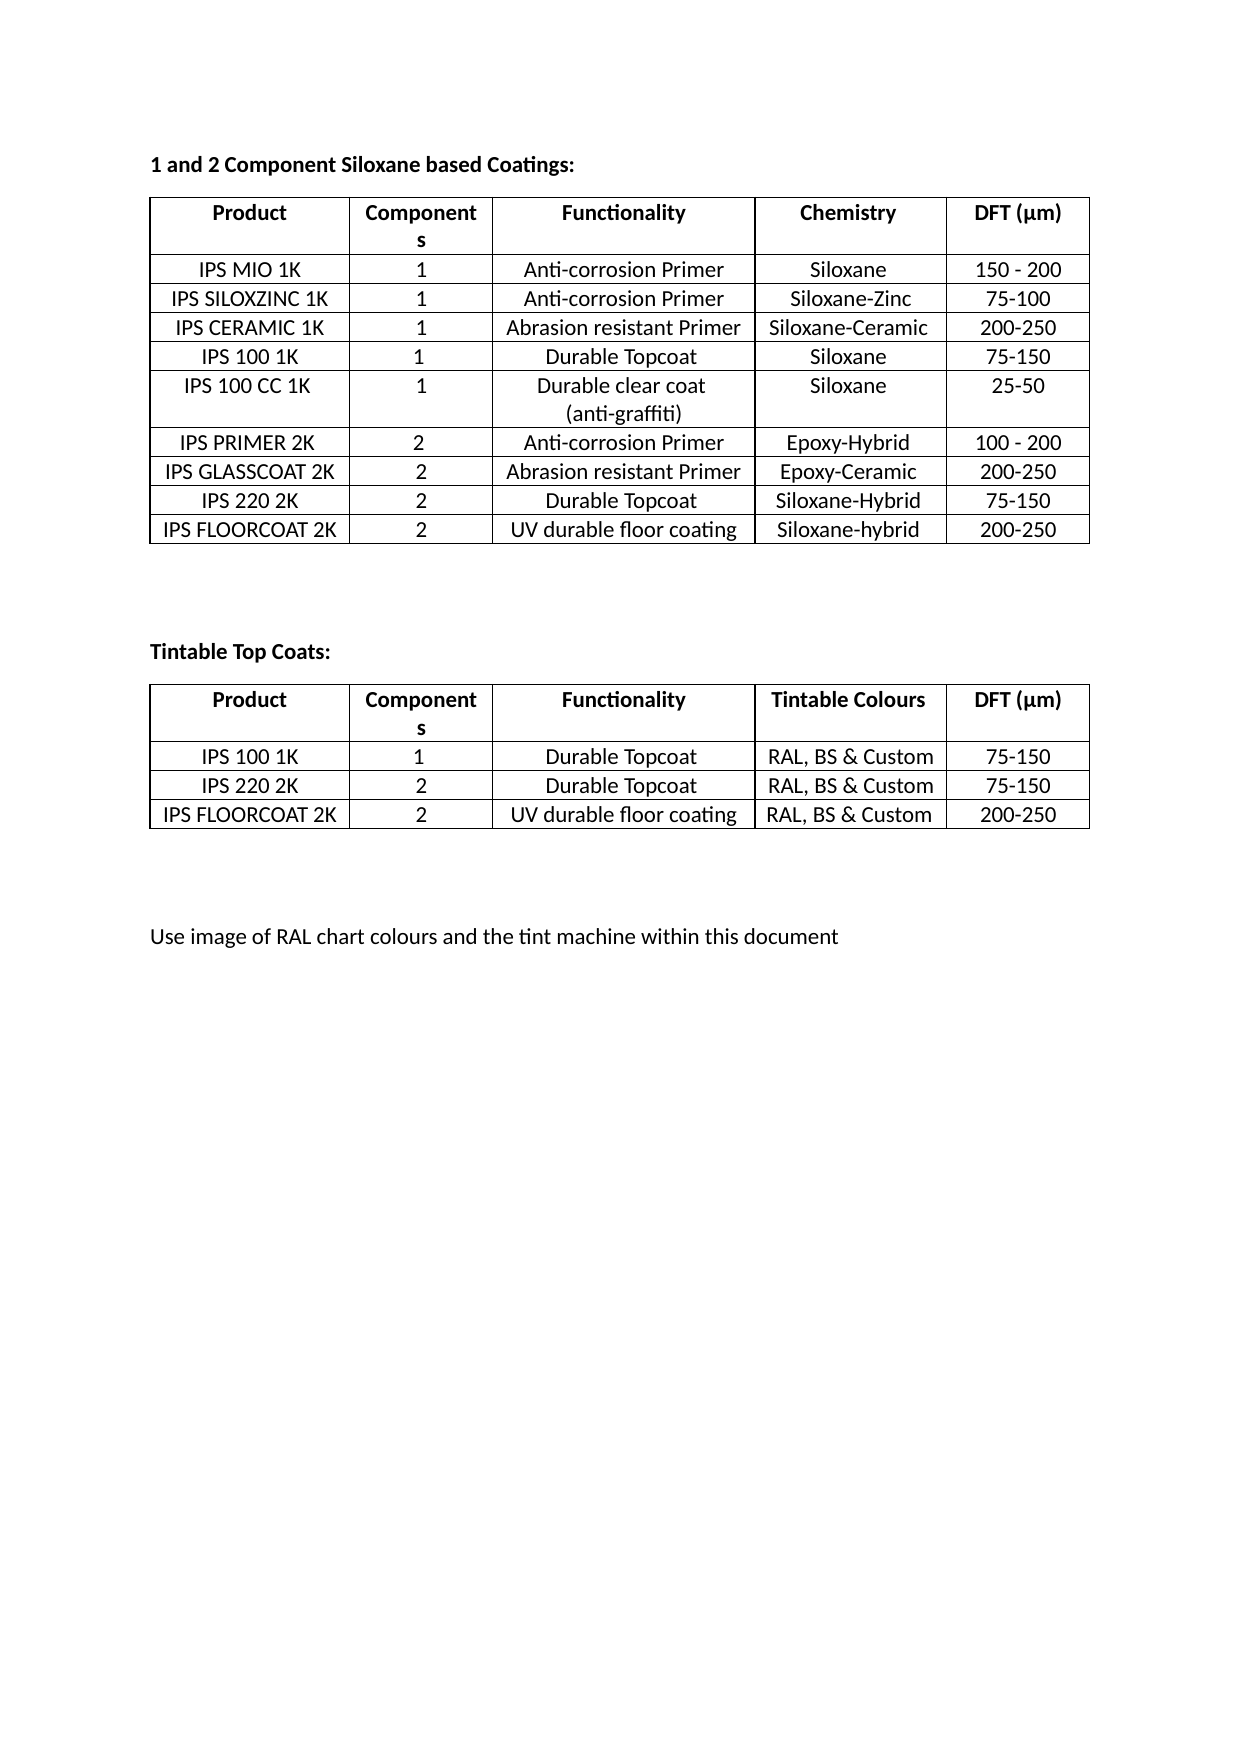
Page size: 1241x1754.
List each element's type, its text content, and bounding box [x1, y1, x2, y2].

table_cell 75-150 [947, 486, 1089, 514]
table_cell 2 [350, 457, 492, 485]
table_cell IPS 100 1K [151, 342, 349, 370]
table_cell Siloxane-Hybrid [756, 486, 946, 514]
table_cell Epoxy-Hybrid [756, 428, 946, 456]
table_cell 1 [350, 371, 492, 427]
text 1 and 2 Component Siloxane based Coatings: [150, 150, 1090, 178]
table_cell IPS 100 CC 1K [151, 371, 349, 427]
table_cell Durable Topcoat [493, 771, 754, 799]
table_cell Durable Topcoat [493, 486, 754, 514]
table_header Product [151, 685, 349, 741]
table_cell Siloxane-Zinc [756, 284, 946, 312]
table_header DFT (µm) [947, 685, 1089, 741]
table_cell RAL, BS & Custom [756, 771, 946, 799]
table_header Chemistry [756, 198, 946, 254]
table_cell IPS 100 1K [151, 742, 349, 770]
table_cell RAL, BS & Custom [756, 800, 946, 828]
table_cell 25-50 [947, 371, 1089, 427]
table_header DFT (µm) [947, 198, 1089, 254]
table_cell 2 [350, 486, 492, 514]
table_cell 200-250 [947, 457, 1089, 485]
table_cell Siloxane [756, 342, 946, 370]
table_cell IPS GLASSCOAT 2K [151, 457, 349, 485]
table_cell IPS FLOORCOAT 2K [151, 515, 349, 543]
table_cell IPS 220 2K [151, 771, 349, 799]
table_header Functionality [493, 198, 754, 254]
table_header Product [151, 198, 349, 254]
table_cell Abrasion resistant Primer [493, 313, 754, 341]
table_cell IPS CERAMIC 1K [151, 313, 349, 341]
table_cell 200-250 [947, 515, 1089, 543]
text Tintable Top Coats: [150, 637, 1090, 665]
table_cell 200-250 [947, 313, 1089, 341]
table_cell 2 [350, 515, 492, 543]
table_cell Anti-corrosion Primer [493, 255, 754, 283]
table_cell UV durable floor coating [493, 800, 754, 828]
table_header Functionality [493, 685, 754, 741]
table_header Components [350, 685, 492, 741]
table_cell Durable Topcoat [493, 342, 754, 370]
text Use image of RAL chart colours and the tint machine within this document [150, 922, 1090, 950]
table_cell 150 - 200 [947, 255, 1089, 283]
table_cell Siloxane-hybrid [756, 515, 946, 543]
table_cell IPS MIO 1K [151, 255, 349, 283]
table_header Components [350, 198, 492, 254]
table_cell RAL, BS & Custom [756, 742, 946, 770]
table_cell 75-150 [947, 342, 1089, 370]
table_cell Anti-corrosion Primer [493, 428, 754, 456]
table_cell 2 [350, 771, 492, 799]
table_cell Anti-corrosion Primer [493, 284, 754, 312]
table_cell Siloxane [756, 371, 946, 427]
table_cell 1 [350, 313, 492, 341]
table_cell 100 - 200 [947, 428, 1089, 456]
table_cell IPS FLOORCOAT 2K [151, 800, 349, 828]
table_cell IPS 220 2K [151, 486, 349, 514]
table_cell 2 [350, 428, 492, 456]
table_cell 75-150 [947, 742, 1089, 770]
table_cell Siloxane-Ceramic [756, 313, 946, 341]
table_cell Epoxy-Ceramic [756, 457, 946, 485]
table_header Tintable Colours [756, 685, 946, 741]
table_cell IPS SILOXZINC 1K [151, 284, 349, 312]
table_cell Durable clear coat (anti-graffiti) [493, 371, 754, 427]
table_cell 1 [350, 742, 492, 770]
table_cell 1 [350, 255, 492, 283]
table_cell 75-150 [947, 771, 1089, 799]
table_cell 75-100 [947, 284, 1089, 312]
table_cell UV durable floor coating [493, 515, 754, 543]
table_cell Durable Topcoat [493, 742, 754, 770]
table_cell Abrasion resistant Primer [493, 457, 754, 485]
table_cell 1 [350, 284, 492, 312]
table_cell Siloxane [756, 255, 946, 283]
table_cell 1 [350, 342, 492, 370]
table_cell 2 [350, 800, 492, 828]
table_cell 200-250 [947, 800, 1089, 828]
table_cell IPS PRIMER 2K [151, 428, 349, 456]
